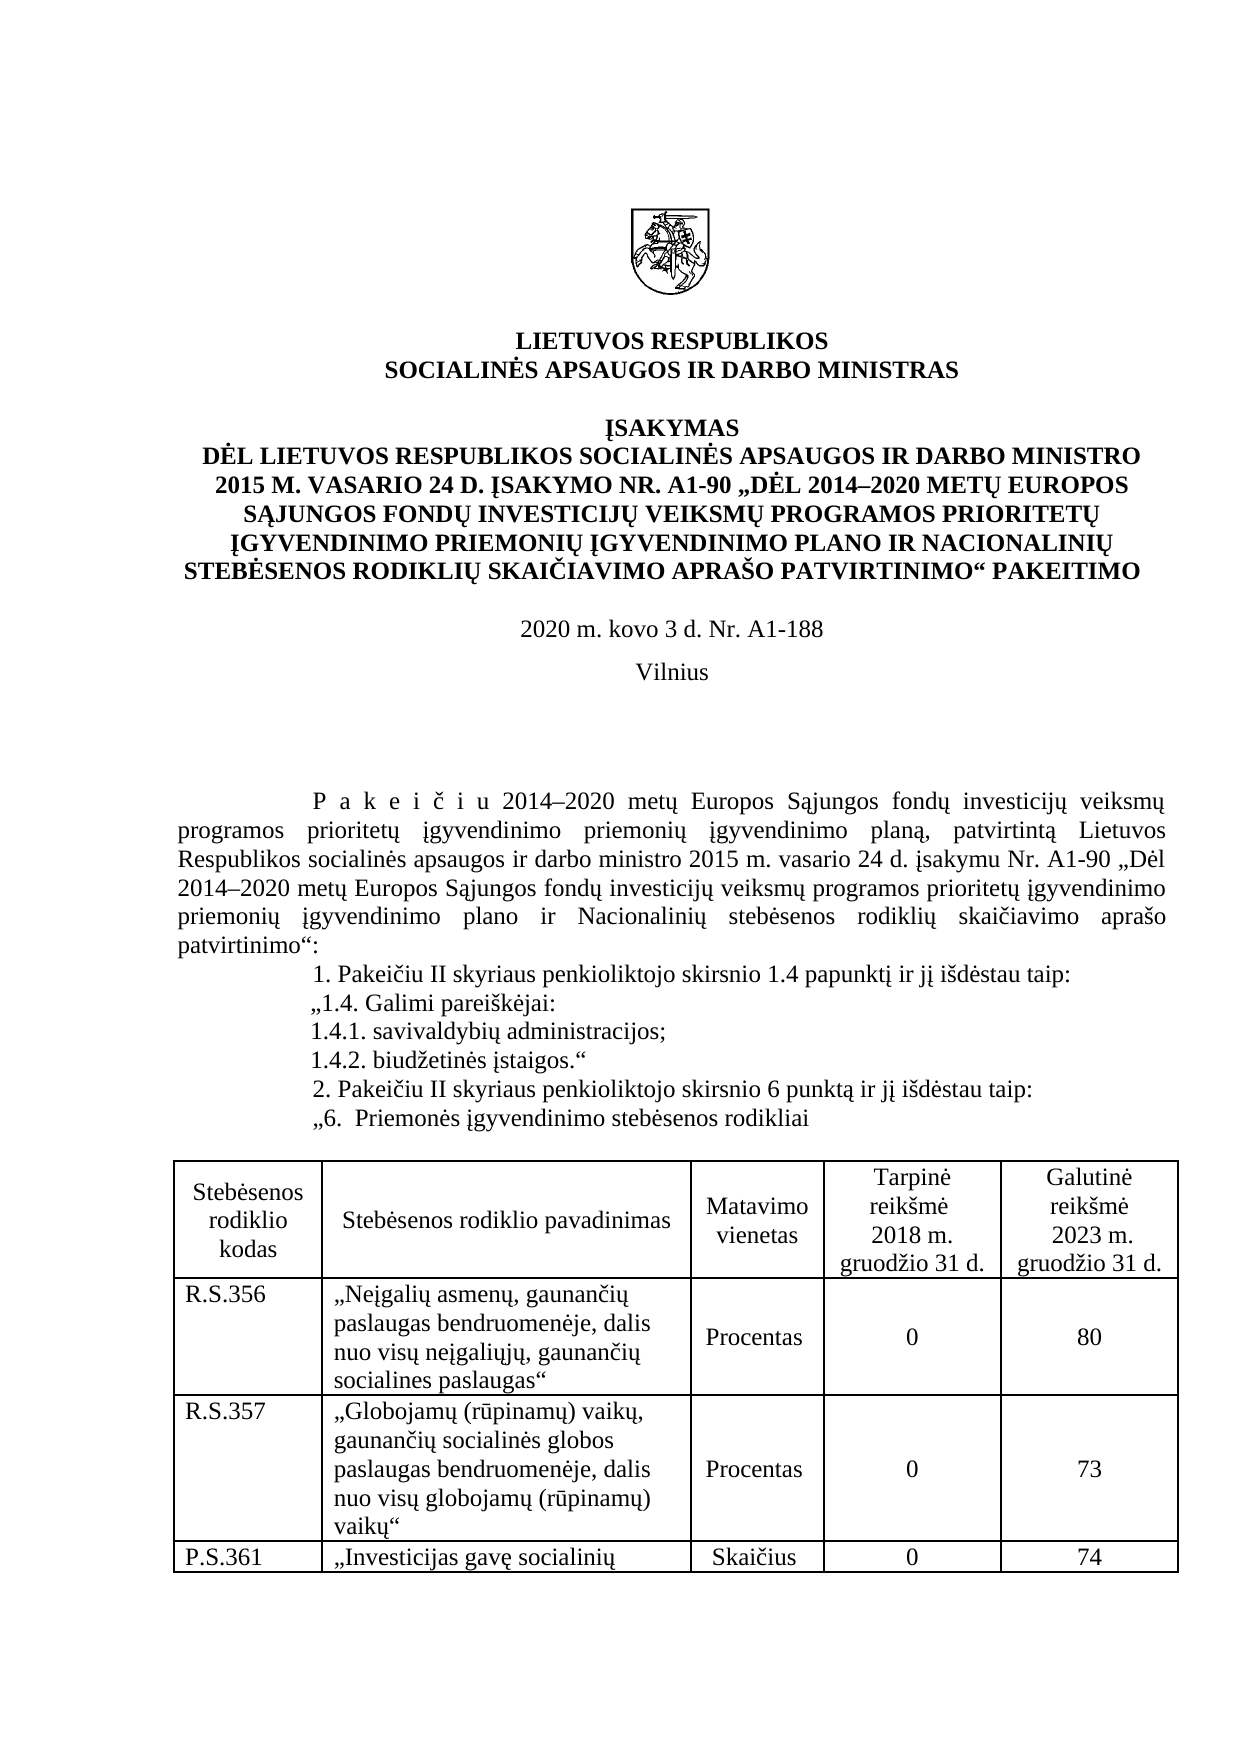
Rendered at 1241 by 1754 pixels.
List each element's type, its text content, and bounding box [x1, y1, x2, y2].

table_cell Skaičius [692, 1542, 823, 1571]
table_header Stebėsenos rodiklio kodas [175, 1162, 321, 1277]
text 2. Pakeičiu II skyriaus penkioliktojo skirsnio 6 punktą ir jį išdėstau taip: [312, 1074, 1167, 1103]
table_cell 0 [825, 1542, 1000, 1571]
table_cell „Neįgalių asmenų, gaunančių paslaugas bendruomenėje, dalis nuo visų neįgaliųjų, gaunančių socialines paslaugas“ [323, 1279, 690, 1394]
text LIETUVOS RESPUBLIKOS [177, 326, 1167, 355]
table_cell 80 [1002, 1279, 1177, 1394]
table_cell R.S.356 [175, 1279, 321, 1394]
text 2020 m. kovo 3 d. Nr. A1-188 [177, 614, 1167, 643]
table_cell Procentas [692, 1396, 823, 1540]
text „6. Priemonės įgyvendinimo stebėsenos rodikliai [312, 1103, 1167, 1131]
table_cell Procentas [692, 1279, 823, 1394]
table_cell 0 [825, 1279, 1000, 1394]
table_header Matavimo vienetas [692, 1162, 823, 1277]
table_cell R.S.357 [175, 1396, 321, 1540]
text „1.4. Galimi pareiškėjai: [177, 988, 1167, 1016]
table_cell 73 [1002, 1396, 1177, 1540]
text SOCIALINĖS APSAUGOS IR DARBO MINISTRAS [177, 355, 1167, 384]
table_cell P.S.361 [175, 1542, 321, 1571]
table_cell 74 [1002, 1542, 1177, 1571]
table_header Tarpinė reikšmė 2018 m. gruodžio 31 d. [825, 1162, 1000, 1277]
text ĮSAKYMAS [177, 413, 1167, 441]
text Vilnius [177, 657, 1167, 686]
table_cell 0 [825, 1396, 1000, 1540]
text DĖL LIETUVOS RESPUBLIKOS SOCIALINĖS APSAUGOS IR DARBO MINISTRO 2015 M. VASARIO 24 D. ĮSAKYMO NR. A1-90 „DĖL 2014–2020 METŲ EUROPOS SĄJUNGOS FONDŲ INVESTICIJŲ VEIKSMŲ PROGRAMOS PRIORITETŲ ĮGYVENDINIMO PRIEMONIŲ ĮGYVENDINIMO PLANO IR NACIONALINIŲ STEBĖSENOS RODIKLIŲ SKAIČIAVIMO APRAŠO PATVIRTINIMO“ PAKEITIMO [177, 441, 1167, 585]
table_header Galutinė reikšmė 2023 m. gruodžio 31 d. [1002, 1162, 1177, 1277]
table_header Stebėsenos rodiklio pavadinimas [323, 1162, 690, 1277]
table_cell „Globojamų (rūpinamų) vaikų, gaunančių socialinės globos paslaugas bendruomenėje, dalis nuo visų globojamų (rūpinamų) vaikų“ [323, 1396, 690, 1540]
table_cell „Investicijas gavę socialinių [323, 1542, 690, 1571]
text 1.4.2. biudžetinės įstaigos.“ [177, 1045, 1167, 1074]
text 1.4.1. savivaldybių administracijos; [177, 1016, 1167, 1045]
text 1. Pakeičiu II skyriaus penkioliktojo skirsnio 1.4 papunktį ir jį išdėstau taip: [177, 959, 1167, 988]
text P a k e i č i u 2014–2020 metų Europos Sąjungos fondų investicijų veiksmų programos prioritetų įgyvendinimo priemonių įgyvendinimo planą, patvirtintą Lietuvos Respublikos socialinės apsaugos ir darbo ministro 2015 m. vasario 24 d. įsakymu Nr. A1-90 „Dėl 2014–2020 metų Europos Sąjungos fondų investicijų veiksmų programos prioritetų įgyvendinimo priemonių įgyvendinimo plano ir Nacionalinių stebėsenos rodiklių skaičiavimo aprašo patvirtinimo“: [177, 786, 1167, 959]
